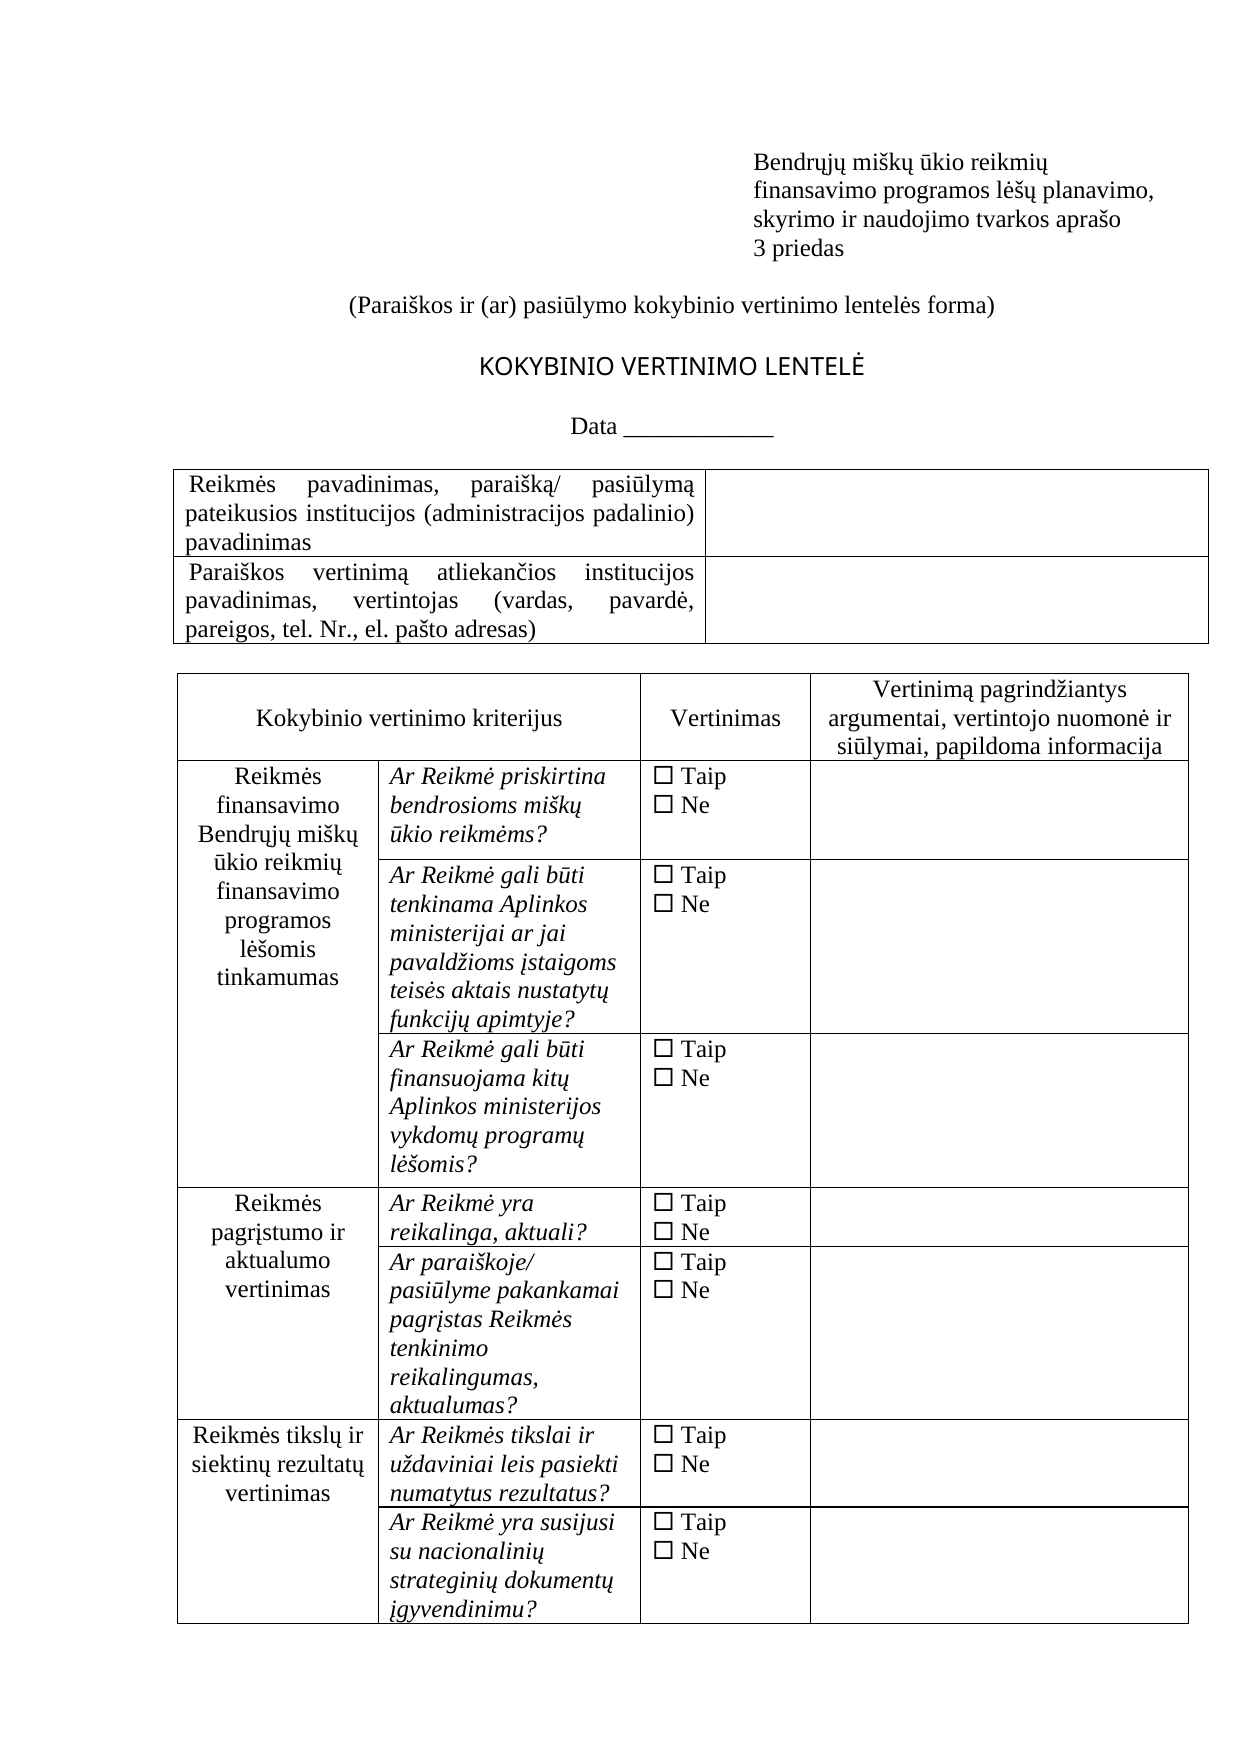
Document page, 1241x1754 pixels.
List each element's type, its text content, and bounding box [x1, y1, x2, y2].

table_cell [811, 1247, 1188, 1419]
table_cell Ar Reikmė gali būti finansuojama kitų Aplinkos ministerijos vykdomų programų lėšomis? [379, 1034, 640, 1187]
text (Paraiškos ir (ar) pasiūlymo kokybinio vertinimo lentelės forma) [177, 291, 1166, 319]
table_cell [811, 1420, 1188, 1506]
table_cell Paraiškos vertinimą atliekančios institucijos pavadinimas, vertintojas (vardas, pavardė, pareigos, tel. Nr., el. pašto adresas) [174, 557, 705, 643]
table_cell  Taip  Ne [641, 761, 810, 859]
table_header [706, 470, 1208, 556]
table_cell  Taip  Ne [641, 860, 810, 1033]
text 3 priedas [753, 233, 1166, 262]
table_cell Reikmės pagrįstumo ir aktualumo vertinimas [178, 1188, 378, 1419]
table_cell Ar paraiškoje/ pasiūlyme pakankamai pagrįstas Reikmės tenkinimo reikalingumas, aktualumas? [379, 1247, 640, 1419]
table_header Vertinimą pagrindžiantys argumentai, vertintojo nuomonė ir siūlymai, papildoma informacija [811, 674, 1188, 760]
table_cell Ar Reikmės tikslai ir uždaviniai leis pasiekti numatytus rezultatus? [379, 1420, 640, 1506]
table_cell Ar Reikmė priskirtina bendrosioms miškų ūkio reikmėms? [379, 761, 640, 859]
table_cell [811, 860, 1188, 1033]
table_cell  Taip  Ne [641, 1247, 810, 1419]
table_cell Reikmės tikslų ir siektinų rezultatų vertinimas [178, 1420, 378, 1622]
text Data ____________ [177, 411, 1166, 440]
table_header Kokybinio vertinimo kriterijus [178, 674, 640, 760]
table_cell  Taip  Ne [641, 1420, 810, 1506]
table_cell  Taip  Ne [641, 1188, 810, 1246]
table_cell  Taip  Ne [641, 1508, 810, 1622]
table_header Vertinimas [641, 674, 810, 760]
table_cell [811, 1508, 1188, 1622]
table_cell Reikmės finansavimo Bendrųjų miškų ūkio reikmių finansavimo programos lėšomis tinkamumas [178, 761, 378, 1187]
table_cell Ar Reikmė yra reikalinga, aktuali? [379, 1188, 640, 1246]
table_cell Ar Reikmė yra susijusi su nacionalinių strateginių dokumentų įgyvendinimu? [379, 1508, 640, 1622]
table_cell [706, 557, 1208, 643]
table_cell Ar Reikmė gali būti tenkinama Aplinkos ministerijai ar jai pavaldžioms įstaigoms teisės aktais nustatytų funkcijų apimtyje? [379, 860, 640, 1033]
table_header Reikmės pavadinimas, paraišką/ pasiūlymą pateikusios institucijos (administracijos padalinio) pavadinimas [174, 470, 705, 556]
table_cell [811, 1034, 1188, 1187]
text Bendrųjų miškų ūkio reikmių finansavimo programos lėšų planavimo, skyrimo ir naudojimo tvarkos aprašo [753, 147, 1166, 233]
text kokybinio vertinimo lentelė [177, 348, 1166, 382]
table_cell  Taip  Ne [641, 1034, 810, 1187]
table_cell [811, 1188, 1188, 1246]
table_cell [811, 761, 1188, 859]
